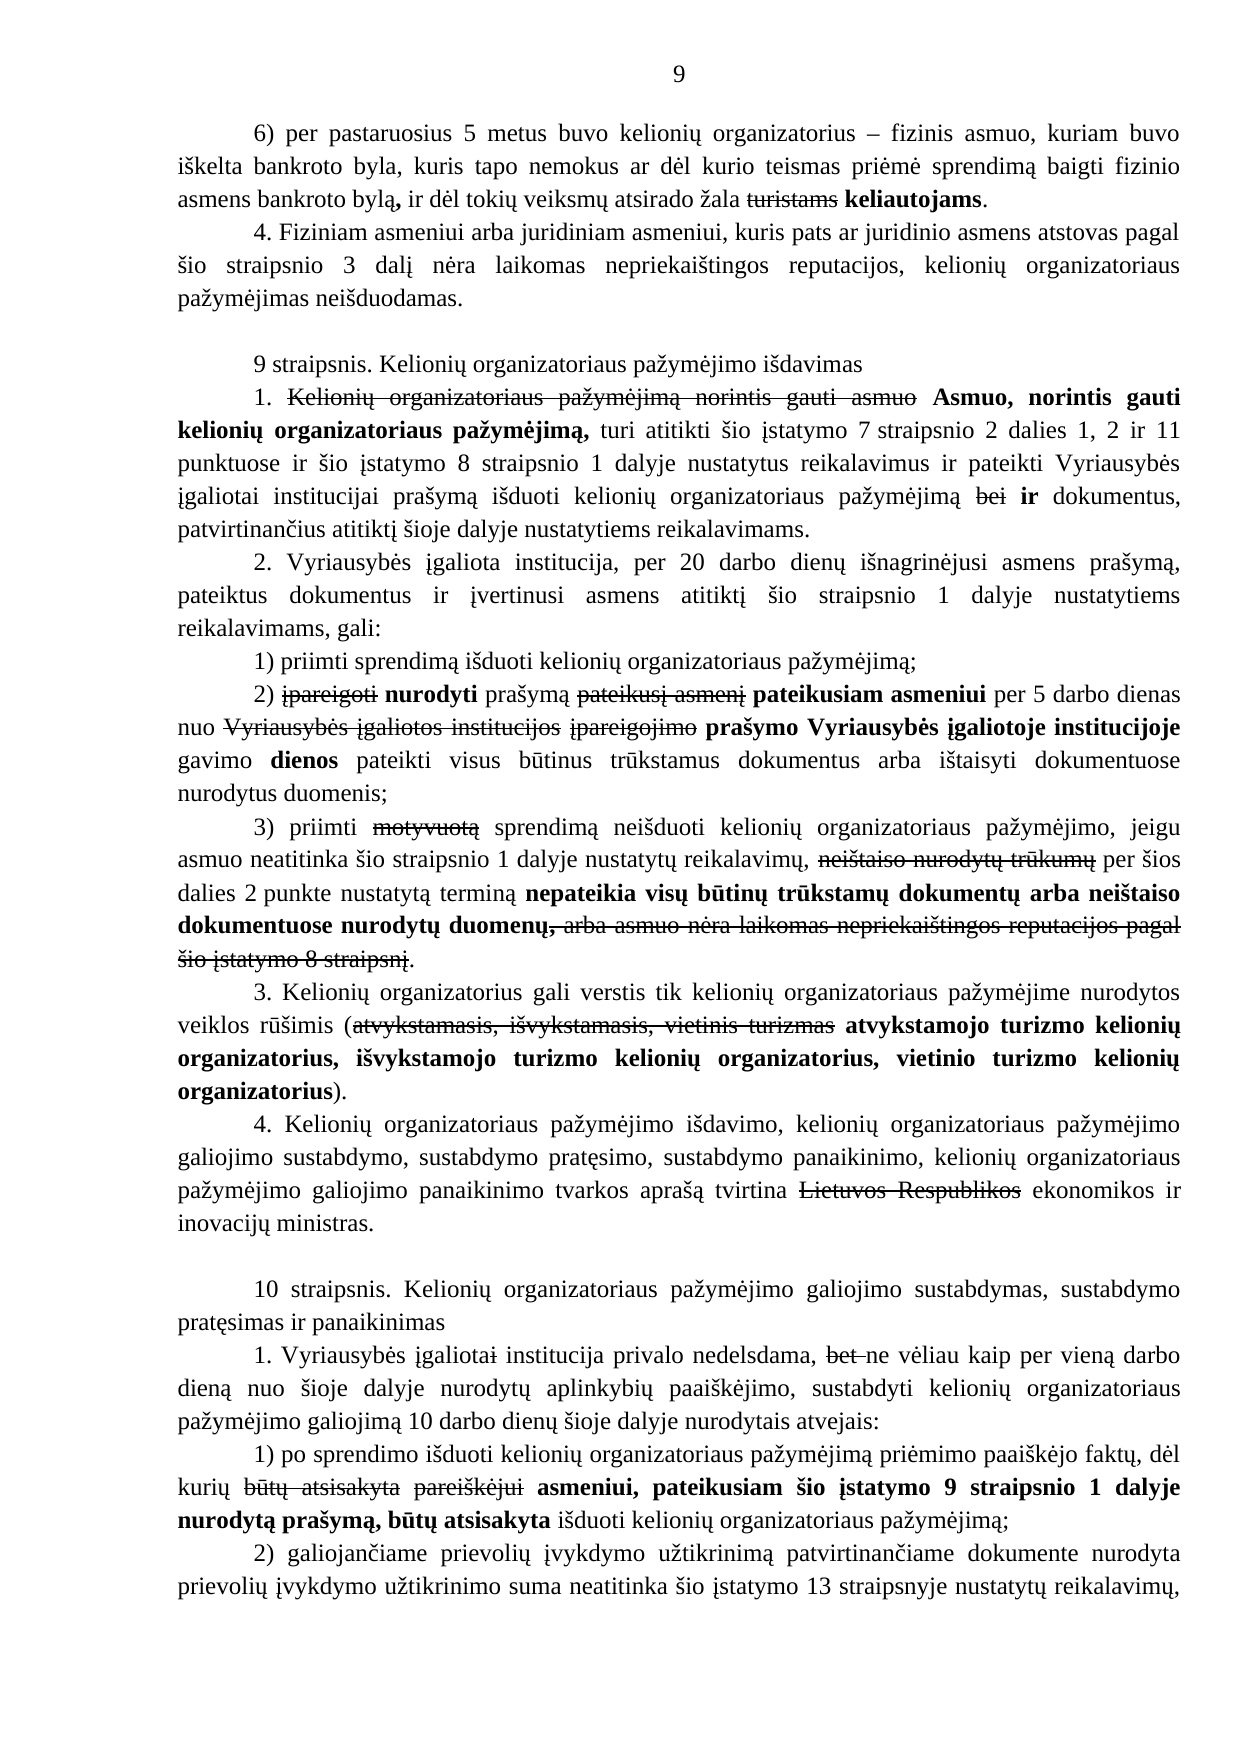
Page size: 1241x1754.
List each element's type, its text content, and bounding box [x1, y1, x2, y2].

text 1. Vyriausybės įgaliotai institucija privalo nedelsdama, bet ne vėliau kaip per vieną darbo dieną nuo šioje dalyje nurodytų aplinkybių paaiškėjimo, sustabdyti kelionių organizatoriaus pažymėjimo galiojimą 10 darbo dienų šioje dalyje nurodytais atvejais: [177, 1340, 1181, 1435]
text 3) priimti motyvuotą sprendimą neišduoti kelionių organizatoriaus pažymėjimo, jeigu asmuo neatitinka šio straipsnio 1 dalyje nustatytų reikalavimų, neištaiso nurodytų trūkumų per šios dalies 2 punkte nustatytą terminą nepateikia visų būtinų trūkstamų dokumentų arba neištaiso dokumentuose nurodytų duomenų, arba asmuo nėra laikomas nepriekaištingos reputacijos pagal šio įstatymo 8 straipsnį. [177, 812, 1181, 972]
text 1) po sprendimo išduoti kelionių organizatoriaus pažymėjimą priėmimo paaiškėjo faktų, dėl kurių būtų atsisakyta pareiškėjui asmeniui, pateikusiam šio įstatymo 9 straipsnio 1 dalyje nurodytą prašymą, būtų atsisakyta išduoti kelionių organizatoriaus pažymėjimą; [177, 1439, 1181, 1534]
text 3. Kelionių organizatorius gali verstis tik kelionių organizatoriaus pažymėjime nurodytos veiklos rūšimis (atvykstamasis, išvykstamasis, vietinis turizmas atvykstamojo turizmo kelionių organizatorius, išvykstamojo turizmo kelionių organizatorius, vietinio turizmo kelionių organizatorius). [177, 977, 1181, 1104]
text 4. Fiziniam asmeniui arba juridiniam asmeniui, kuris pats ar juridinio asmens atstovas pagal šio straipsnio 3 dalį nėra laikomas nepriekaištingos reputacijos, kelionių organizatoriaus pažymėjimas neišduodamas. [177, 217, 1181, 312]
text 4. Kelionių organizatoriaus pažymėjimo išdavimo, kelionių organizatoriaus pažymėjimo galiojimo sustabdymo, sustabdymo pratęsimo, sustabdymo panaikinimo, kelionių organizatoriaus pažymėjimo galiojimo panaikinimo tvarkos aprašą tvirtina Lietuvos Respublikos ekonomikos ir inovacijų ministras. [177, 1109, 1181, 1237]
text 1. Kelionių organizatoriaus pažymėjimą norintis gauti asmuo Asmuo, norintis gauti kelionių organizatoriaus pažymėjimą, turi atitikti šio įstatymo 7 straipsnio 2 dalies 1, 2 ir 11 punktuose ir šio įstatymo 8 straipsnio 1 dalyje nustatytus reikalavimus ir pateikti Vyriausybės įgaliotai institucijai prašymą išduoti kelionių organizatoriaus pažymėjimą bei ir dokumentus, patvirtinančius atitiktį šioje dalyje nustatytiems reikalavimams. [177, 382, 1181, 543]
text 10 straipsnis. Kelionių organizatoriaus pažymėjimo galiojimo sustabdymas, sustabdymo pratęsimas ir panaikinimas [177, 1274, 1181, 1336]
text 2. Vyriausybės įgaliota institucija, per 20 darbo dienų išnagrinėjusi asmens prašymą, pateiktus dokumentus ir įvertinusi asmens atitiktį šio straipsnio 1 dalyje nustatytiems reikalavimams, gali: [177, 547, 1181, 642]
text 1) priimti sprendimą išduoti kelionių organizatoriaus pažymėjimą; [177, 646, 1181, 675]
text 6) per pastaruosius 5 metus buvo kelionių organizatorius – fizinis asmuo, kuriam buvo iškelta bankroto byla, kuris tapo nemokus ar dėl kurio teismas priėmė sprendimą baigti fizinio asmens bankroto bylą, ir dėl tokių veiksmų atsirado žala turistams keliautojams. [177, 118, 1181, 213]
text 9 straipsnis. Kelionių organizatoriaus pažymėjimo išdavimas [177, 349, 1181, 378]
text 2) įpareigoti nurodyti prašymą pateikusį asmenį pateikusiam asmeniui per 5 darbo dienas nuo Vyriausybės įgaliotos institucijos įpareigojimo prašymo Vyriausybės įgaliotoje institucijoje gavimo dienos pateikti visus būtinus trūkstamus dokumentus arba ištaisyti dokumentuose nurodytus duomenis; [177, 679, 1181, 807]
text 2) galiojančiame prievolių įvykdymo užtikrinimą patvirtinančiame dokumente nurodyta prievolių įvykdymo užtikrinimo suma neatitinka šio įstatymo 13 straipsnyje nustatytų reikalavimų, [177, 1538, 1181, 1600]
